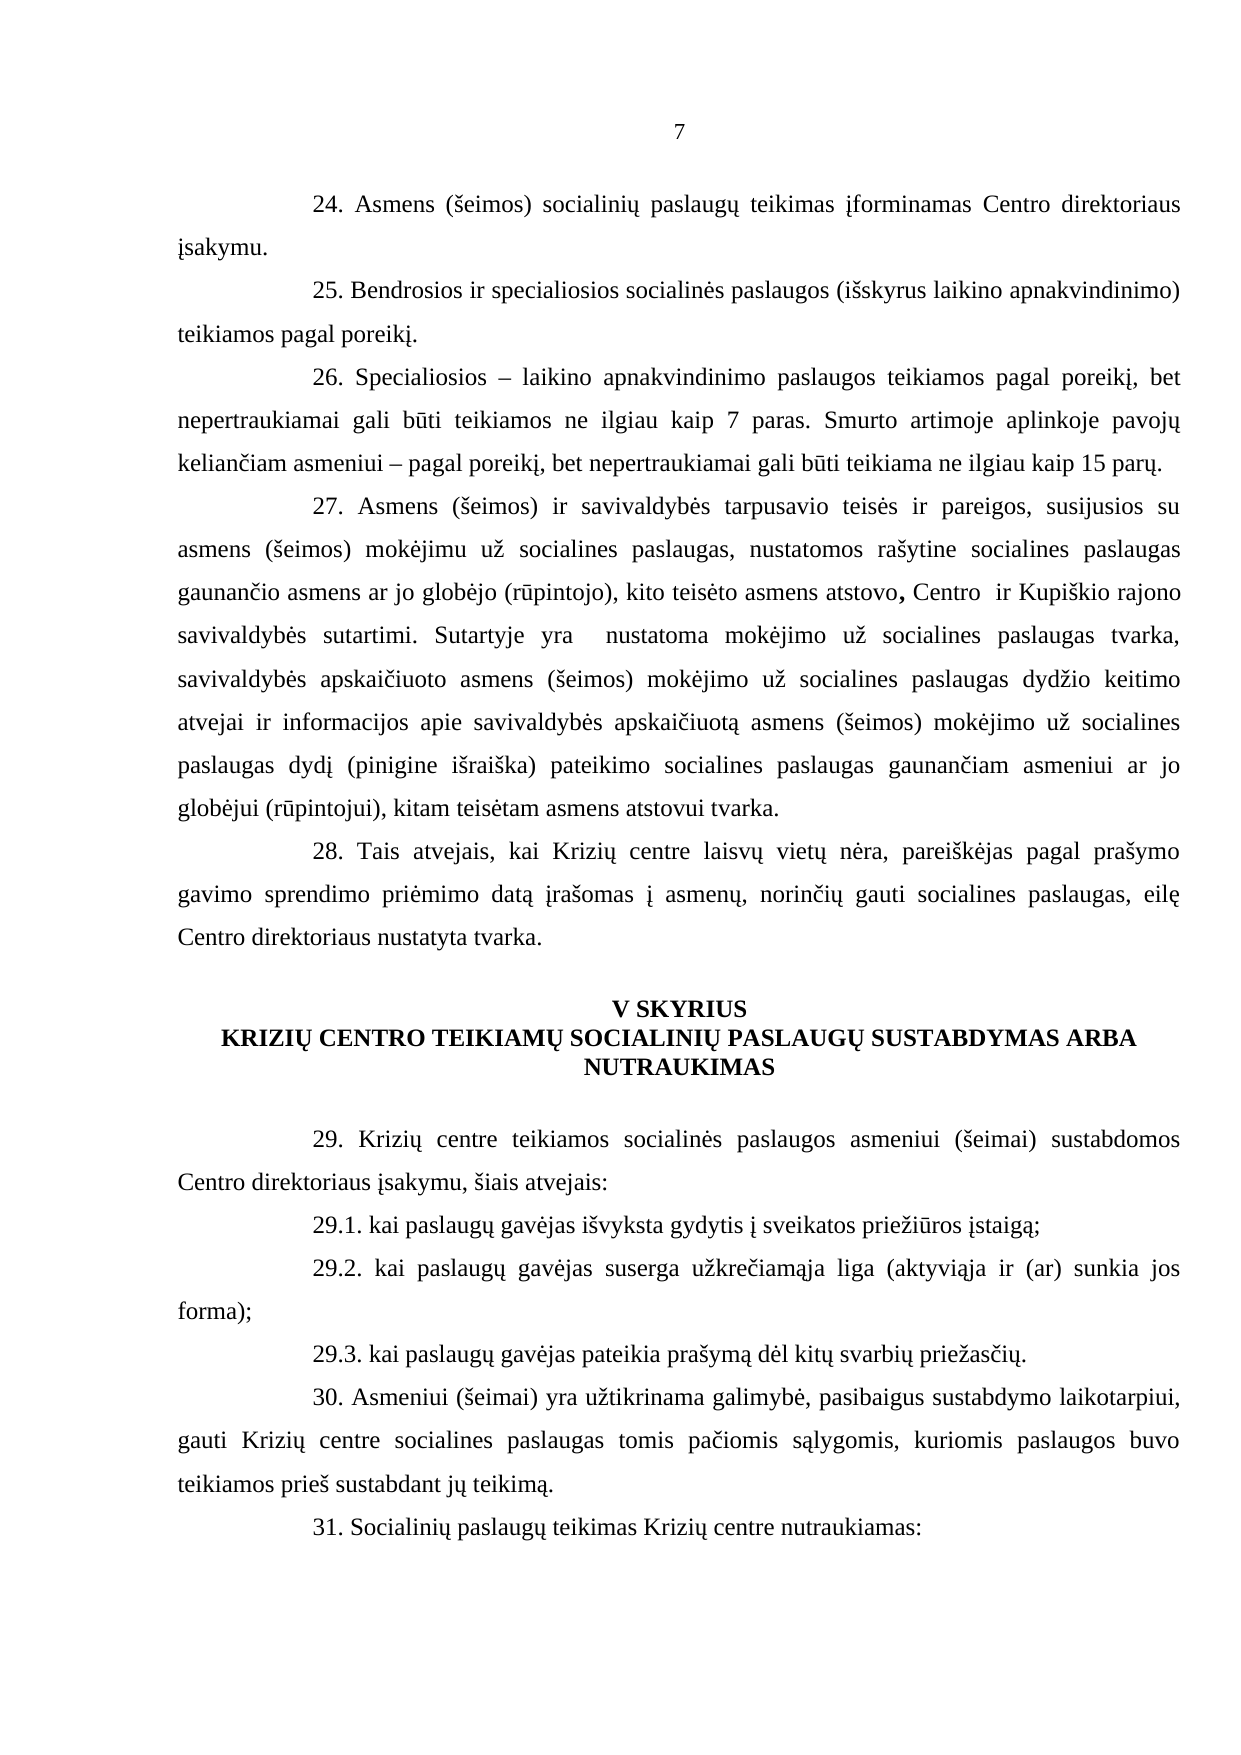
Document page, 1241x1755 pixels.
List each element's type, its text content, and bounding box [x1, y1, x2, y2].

text 31. Socialinių paslaugų teikimas Krizių centre nutraukiamas: [177, 1512, 1181, 1541]
text 30. Asmeniui (šeimai) yra užtikrinama galimybė, pasibaigus sustabdymo laikotarpiui, gauti Krizių centre socialines paslaugas tomis pačiomis sąlygomis, kuriomis paslaugos buvo teikiamos prieš sustabdant jų teikimą. [177, 1382, 1181, 1497]
text V SKYRIUS [177, 994, 1181, 1023]
text 29.1. kai paslaugų gavėjas išvyksta gydytis į sveikatos priežiūros įstaigą; [177, 1210, 1181, 1239]
text 28. Tais atvejais, kai Krizių centre laisvų vietų nėra, pareiškėjas pagal prašymo gavimo sprendimo priėmimo datą įrašomas į asmenų, norinčių gauti socialines paslaugas, eilę Centro direktoriaus nustatyta tvarka. [177, 836, 1181, 951]
text 29.3. kai paslaugų gavėjas pateikia prašymą dėl kitų svarbių priežasčių. [177, 1339, 1181, 1368]
text 26. Specialiosios – laikino apnakvindinimo paslaugos teikiamos pagal poreikį, bet nepertraukiamai gali būti teikiamos ne ilgiau kaip 7 paras. Smurto artimoje aplinkoje pavojų keliančiam asmeniui – pagal poreikį, bet nepertraukiamai gali būti teikiama ne ilgiau kaip 15 parų. [177, 362, 1181, 477]
text 24. Asmens (šeimos) socialinių paslaugų teikimas įforminamas Centro direktoriaus įsakymu. [177, 189, 1181, 261]
text 29. Krizių centre teikiamos socialinės paslaugos asmeniui (šeimai) sustabdomos Centro direktoriaus įsakymu, šiais atvejais: [177, 1124, 1181, 1196]
text KRIZIŲ CENTRO TEIKIAMŲ SOCIALINIŲ PASLAUGŲ SUSTABDYMAS ARBA NUTRAUKIMAS [177, 1023, 1181, 1081]
text 27. Asmens (šeimos) ir savivaldybės tarpusavio teisės ir pareigos, susijusios su asmens (šeimos) mokėjimu už socialines paslaugas, nustatomos rašytine socialines paslaugas gaunančio asmens ar jo globėjo (rūpintojo), kito teisėto asmens atstovo, Centro ir Kupiškio rajono savivaldybės sutartimi. Sutartyje yra nustatoma mokėjimo už socialines paslaugas tvarka, savivaldybės apskaičiuoto asmens (šeimos) mokėjimo už socialines paslaugas dydžio keitimo atvejai ir informacijos apie savivaldybės apskaičiuotą asmens (šeimos) mokėjimo už socialines paslaugas dydį (pinigine išraiška) pateikimo socialines paslaugas gaunančiam asmeniui ar jo globėjui (rūpintojui), kitam teisėtam asmens atstovui tvarka. [177, 491, 1181, 822]
text 29.2. kai paslaugų gavėjas suserga užkrečiamąja liga (aktyviąja ir (ar) sunkia jos forma); [177, 1253, 1181, 1325]
text 25. Bendrosios ir specialiosios socialinės paslaugos (išskyrus laikino apnakvindinimo) teikiamos pagal poreikį. [177, 276, 1181, 347]
